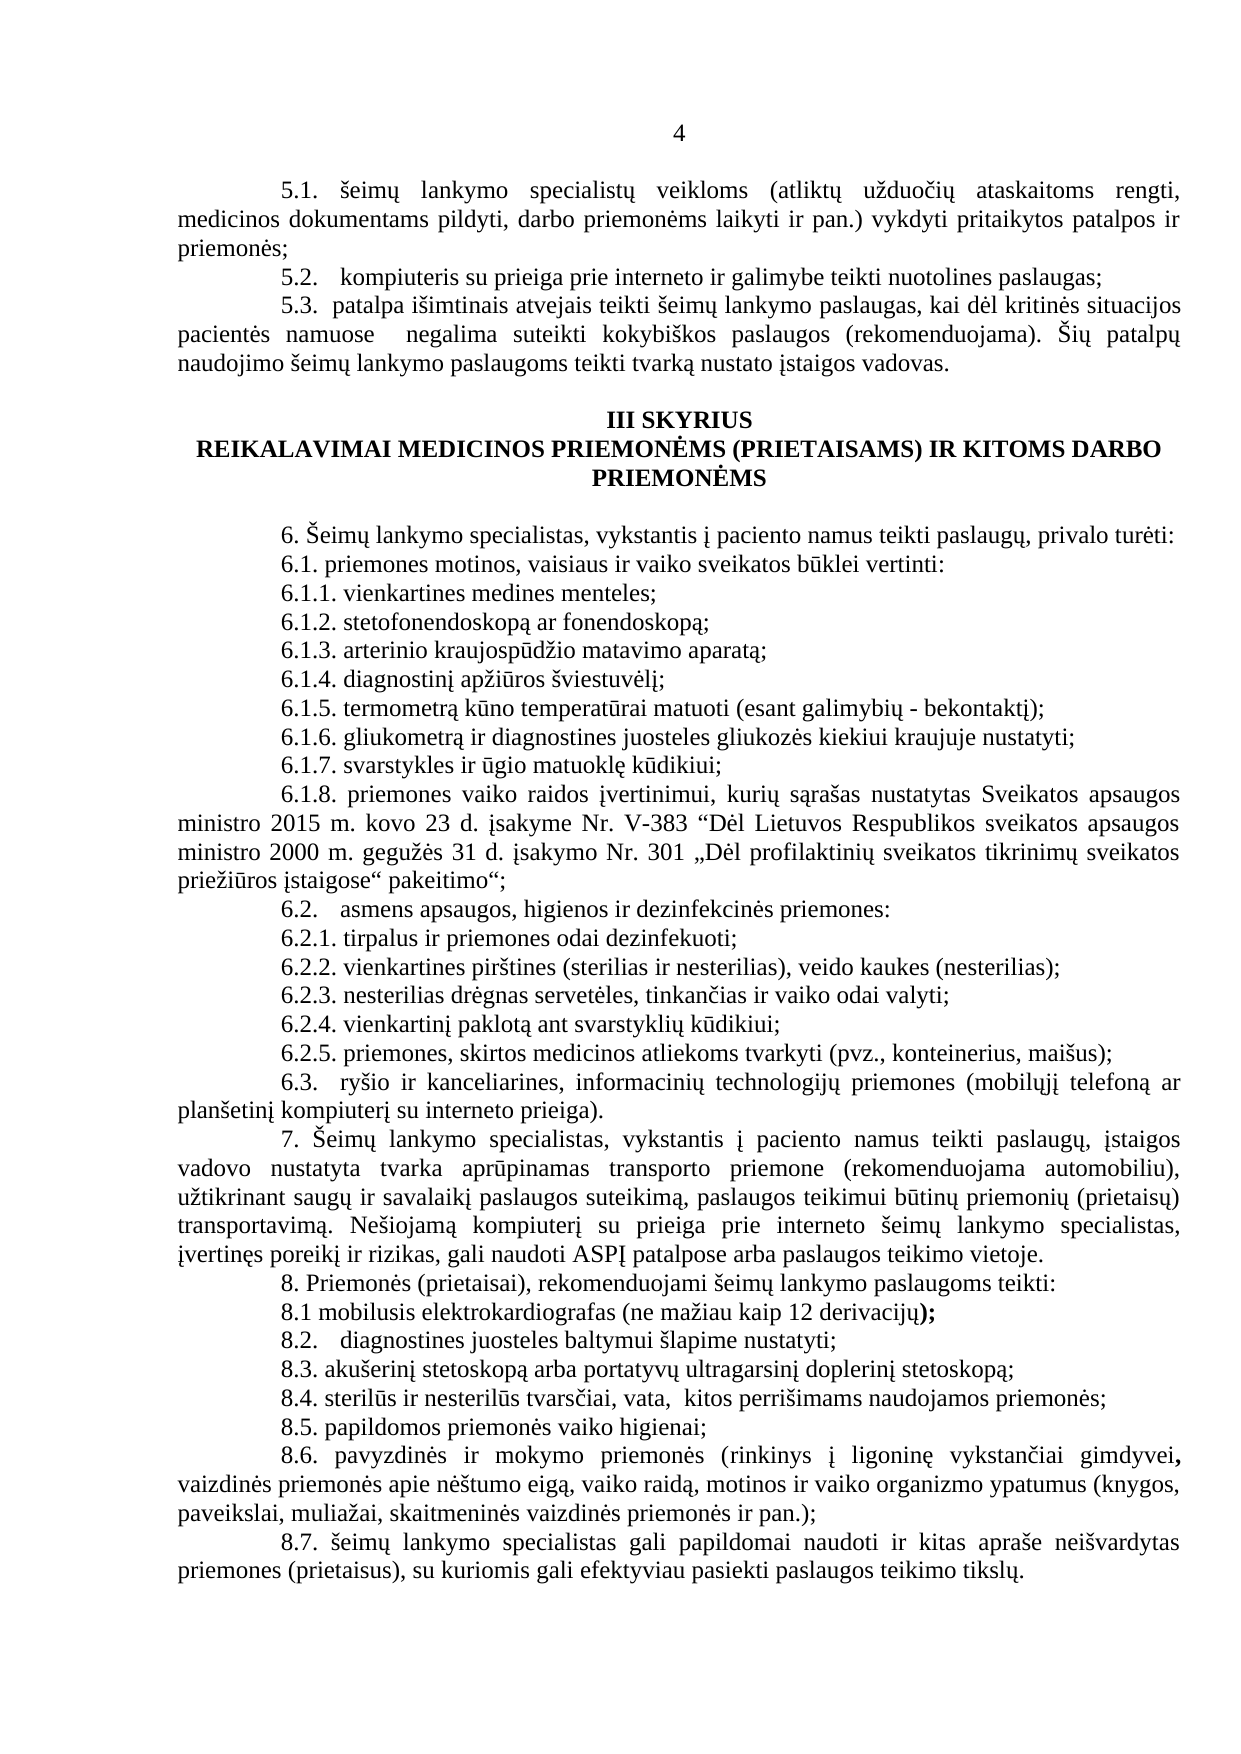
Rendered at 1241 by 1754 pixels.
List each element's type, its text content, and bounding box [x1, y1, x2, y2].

text 6.1.6. gliukometrą ir diagnostines juosteles gliukozės kiekiui kraujuje nustatyti; [177, 722, 1181, 751]
text 6.3. ryšio ir kanceliarines, informacinių technologijų priemones (mobilųjį telefoną ar planšetinį kompiuterį su interneto prieiga). [177, 1067, 1181, 1124]
text 8.6. pavyzdinės ir mokymo priemonės (rinkinys į ligoninę vykstančiai gimdyvei, vaizdinės priemonės apie nėštumo eigą, vaiko raidą, motinos ir vaiko organizmo ypatumus (knygos, paveikslai, muliažai, skaitmeninės vaizdinės priemonės ir pan.); [177, 1441, 1181, 1527]
text III SKYRIUS [177, 406, 1181, 434]
text 6.2.1. tirpalus ir priemones odai dezinfekuoti; [177, 923, 1181, 952]
text 8.1 mobilusis elektrokardiografas (ne mažiau kaip 12 derivacijų); [177, 1297, 1181, 1326]
text REIKALAVIMAI MEDICINOS PRIEMONĖMS (PRIETAISAMS) IR KITOMS DARBO PRIEMONĖMS [177, 434, 1181, 492]
text 8. Priemonės (prietaisai), rekomenduojami šeimų lankymo paslaugoms teikti: [177, 1268, 1181, 1297]
text 5.2. kompiuteris su prieiga prie interneto ir galimybe teikti nuotolines paslaugas; [177, 262, 1181, 291]
text 6.2.2. vienkartines pirštines (sterilias ir nesterilias), veido kaukes (nesterilias); [177, 952, 1181, 981]
text 6.1.5. termometrą kūno temperatūrai matuoti (esant galimybių - bekontaktį); [177, 693, 1181, 722]
text 6.2.4. vienkartinį paklotą ant svarstyklių kūdikiui; [177, 1009, 1181, 1038]
text 6.1.7. svarstykles ir ūgio matuoklę kūdikiui; [177, 751, 1181, 779]
text 6.1. priemones motinos, vaisiaus ir vaiko sveikatos būklei vertinti: [177, 549, 1181, 578]
text 8.2. diagnostines juosteles baltymui šlapime nustatyti; [177, 1326, 1181, 1354]
text 6.1.2. stetofonendoskopą ar fonendoskopą; [177, 607, 1181, 636]
text 8.4. sterilūs ir nesterilūs tvarsčiai, vata, kitos perrišimams naudojamos priemonės; [177, 1383, 1181, 1412]
text 6.2.3. nesterilias drėgnas servetėles, tinkančias ir vaiko odai valyti; [177, 981, 1181, 1009]
text 7. Šeimų lankymo specialistas, vykstantis į paciento namus teikti paslaugų, įstaigos vadovo nustatyta tvarka aprūpinamas transporto priemone (rekomenduojama automobiliu), užtikrinant saugų ir savalaikį paslaugos suteikimą, paslaugos teikimui būtinų priemonių (prietaisų) transportavimą. Nešiojamą kompiuterį su prieiga prie interneto šeimų lankymo specialistas, įvertinęs poreikį ir rizikas, gali naudoti ASPĮ patalpose arba paslaugos teikimo vietoje. [177, 1124, 1181, 1268]
text 5.3. patalpa išimtinais atvejais teikti šeimų lankymo paslaugas, kai dėl kritinės situacijos pacientės namuose negalima suteikti kokybiškos paslaugos (rekomenduojama). Šių patalpų naudojimo šeimų lankymo paslaugoms teikti tvarką nustato įstaigos vadovas. [177, 291, 1181, 377]
text 6.1.4. diagnostinį apžiūros šviestuvėlį; [177, 664, 1181, 693]
text 8.5. papildomos priemonės vaiko higienai; [177, 1412, 1181, 1441]
text 6.1.3. arterinio kraujospūdžio matavimo aparatą; [177, 636, 1181, 664]
text 8.3. akušerinį stetoskopą arba portatyvų ultragarsinį doplerinį stetoskopą; [177, 1354, 1181, 1383]
text 6. Šeimų lankymo specialistas, vykstantis į paciento namus teikti paslaugų, privalo turėti: [177, 521, 1181, 549]
text 6.2. asmens apsaugos, higienos ir dezinfekcinės priemones: [177, 894, 1181, 923]
text 5.1. šeimų lankymo specialistų veikloms (atliktų užduočių ataskaitoms rengti, medicinos dokumentams pildyti, darbo priemonėms laikyti ir pan.) vykdyti pritaikytos patalpos ir priemonės; [177, 176, 1181, 262]
text 8.7. šeimų lankymo specialistas gali papildomai naudoti ir kitas apraše neišvardytas priemones (prietaisus), su kuriomis gali efektyviau pasiekti paslaugos teikimo tikslų. [177, 1527, 1181, 1584]
text 6.1.1. vienkartines medines menteles; [177, 578, 1181, 607]
text 6.1.8. priemones vaiko raidos įvertinimui, kurių sąrašas nustatytas Sveikatos apsaugos ministro 2015 m. kovo 23 d. įsakyme Nr. V-383 “Dėl Lietuvos Respublikos sveikatos apsaugos ministro 2000 m. gegužės 31 d. įsakymo Nr. 301 „Dėl profilaktinių sveikatos tikrinimų sveikatos priežiūros įstaigose“ pakeitimo“; [177, 779, 1181, 894]
text 6.2.5. priemones, skirtos medicinos atliekoms tvarkyti (pvz., konteinerius, maišus); [177, 1038, 1181, 1067]
